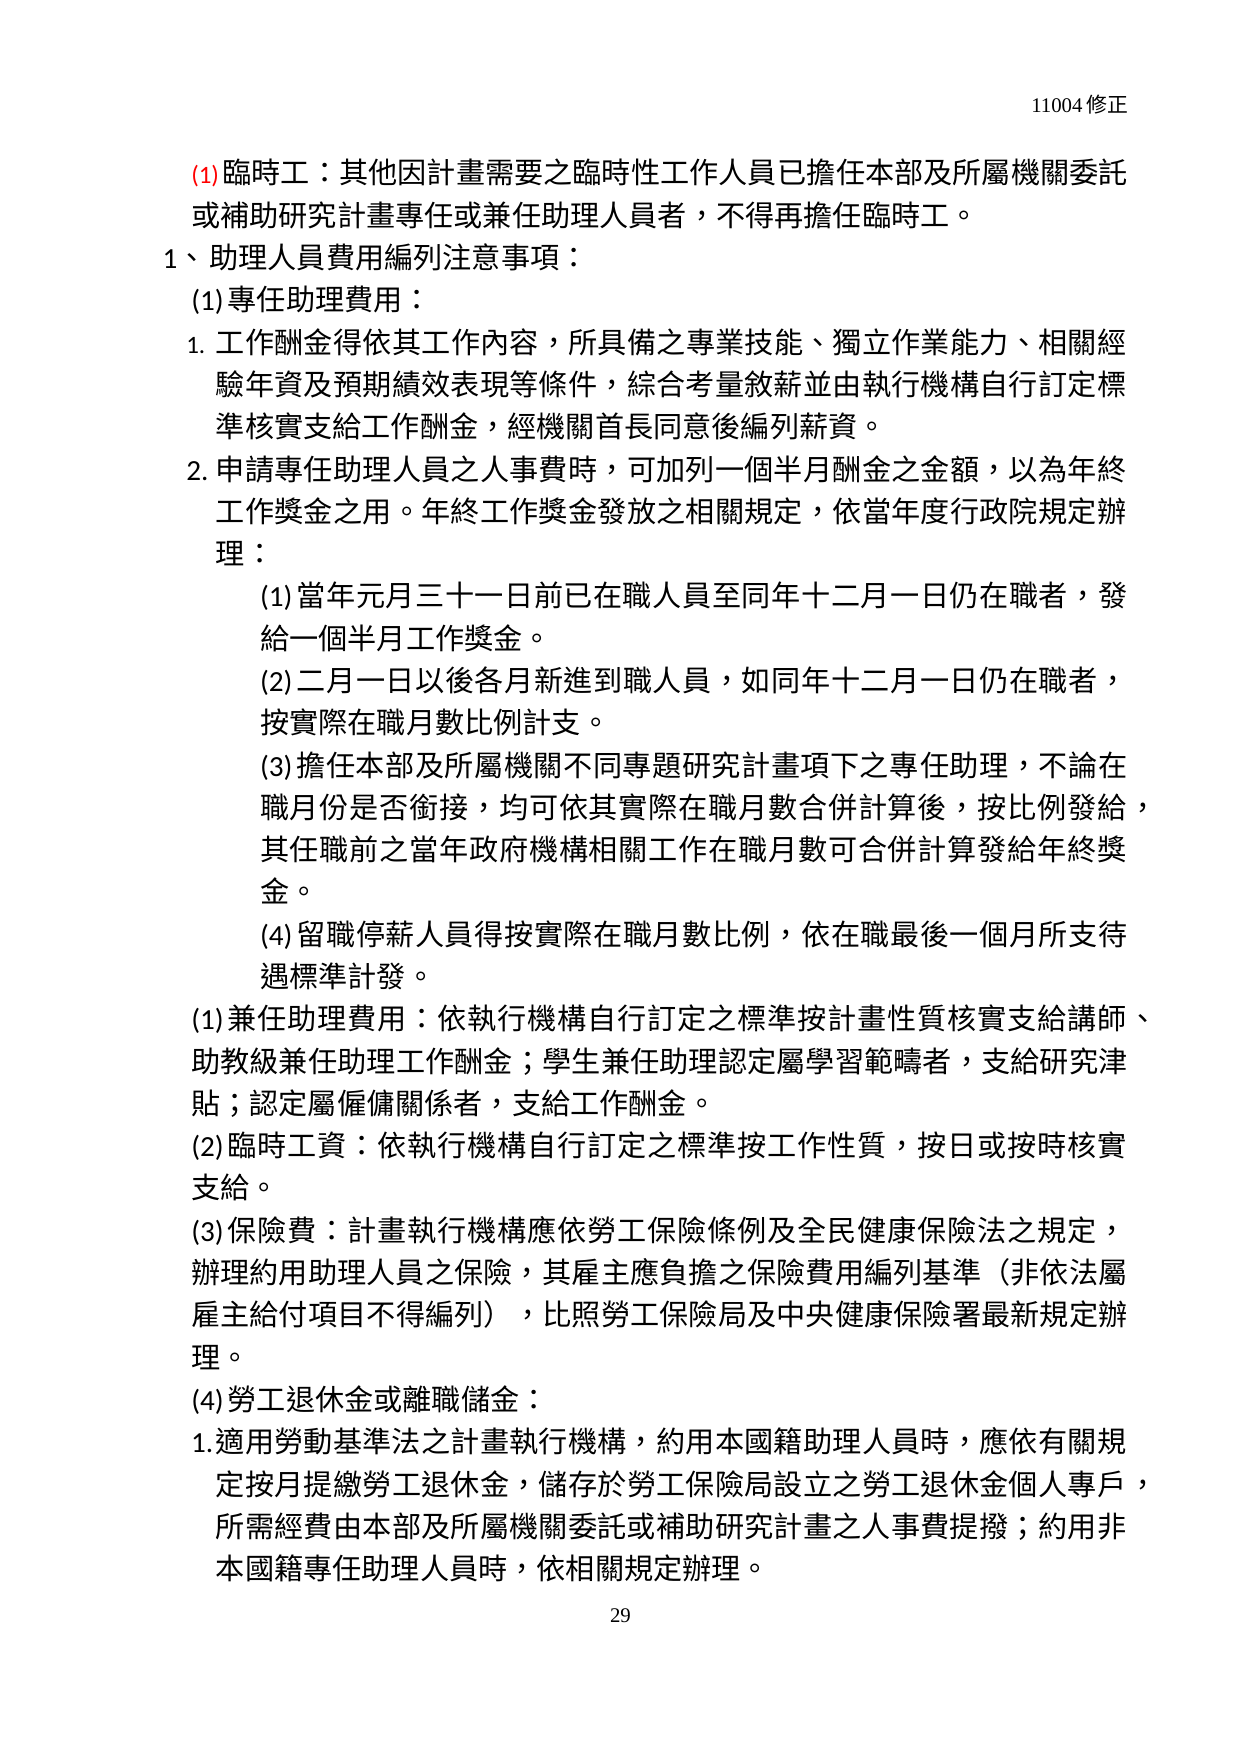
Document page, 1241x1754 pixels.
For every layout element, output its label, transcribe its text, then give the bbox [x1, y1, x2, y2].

list 工作酬金得依其工作內容，所具備之專業技能、獨立作業能力、相關經驗年資及預期績效表現等條件，綜合考量敘薪並由執行機構自行訂定標準核實支給工作酬金，經機關首長同意後編列薪資。 [186, 319, 1128, 446]
list 二月一日以後各月新進到職人員，如同年十二月一日仍在職者，按實際在職月數比例計支。 [260, 657, 1128, 742]
list 申請專任助理人員之人事費時，可加列一個半月酬金之金額，以為年終工作獎金之用。年終工作獎金發放之相關規定，依當年度行政院規定辦理： [186, 446, 1128, 573]
list 臨時工資：依執行機構自行訂定之標準按工作性質，按日或按時核實支給。 [191, 1123, 1128, 1207]
list 勞工退休金或離職儲金： [191, 1376, 1128, 1419]
list 保險費：計畫執行機構應依勞工保險條例及全民健康保險法之規定，辦理約用助理人員之保險，其雇主應負擔之保險費用編列基準（非依法屬雇主給付項目不得編列），比照勞工保險局及中央健康保險署最新規定辦理。 [191, 1207, 1128, 1376]
list 留職停薪人員得按實際在職月數比例，依在職最後一個月所支待遇標準計發。 [260, 911, 1128, 996]
list 助理人員費用編列注意事項： [162, 234, 1128, 277]
list 臨時工：其他因計畫需要之臨時性工作人員已擔任本部及所屬機關委託或補助研究計畫專任或兼任助理人員者，不得再擔任臨時工。 [191, 150, 1128, 234]
list 適用勞動基準法之計畫執行機構，約用本國籍助理人員時，應依有關規定按月提繳勞工退休金，儲存於勞工保險局設立之勞工退休金個人專戶，所需經費由本部及所屬機關委託或補助研究計畫之人事費提撥；約用非本國籍專任助理人員時，依相關規定辦理。 [191, 1419, 1128, 1588]
list 專任助理費用： [191, 277, 1128, 319]
list 兼任助理費用：依執行機構自行訂定之標準按計畫性質核實支給講師、助教級兼任助理工作酬金；學生兼任助理認定屬學習範疇者，支給研究津貼；認定屬僱傭關係者，支給工作酬金。 [191, 996, 1128, 1123]
list 擔任本部及所屬機關不同專題研究計畫項下之專任助理，不論在職月份是否銜接，均可依其實際在職月數合併計算後，按比例發給，其任職前之當年政府機構相關工作在職月數可合併計算發給年終獎金。 [260, 742, 1128, 911]
list 當年元月三十一日前已在職人員至同年十二月一日仍在職者，發給一個半月工作獎金。 [260, 573, 1128, 657]
